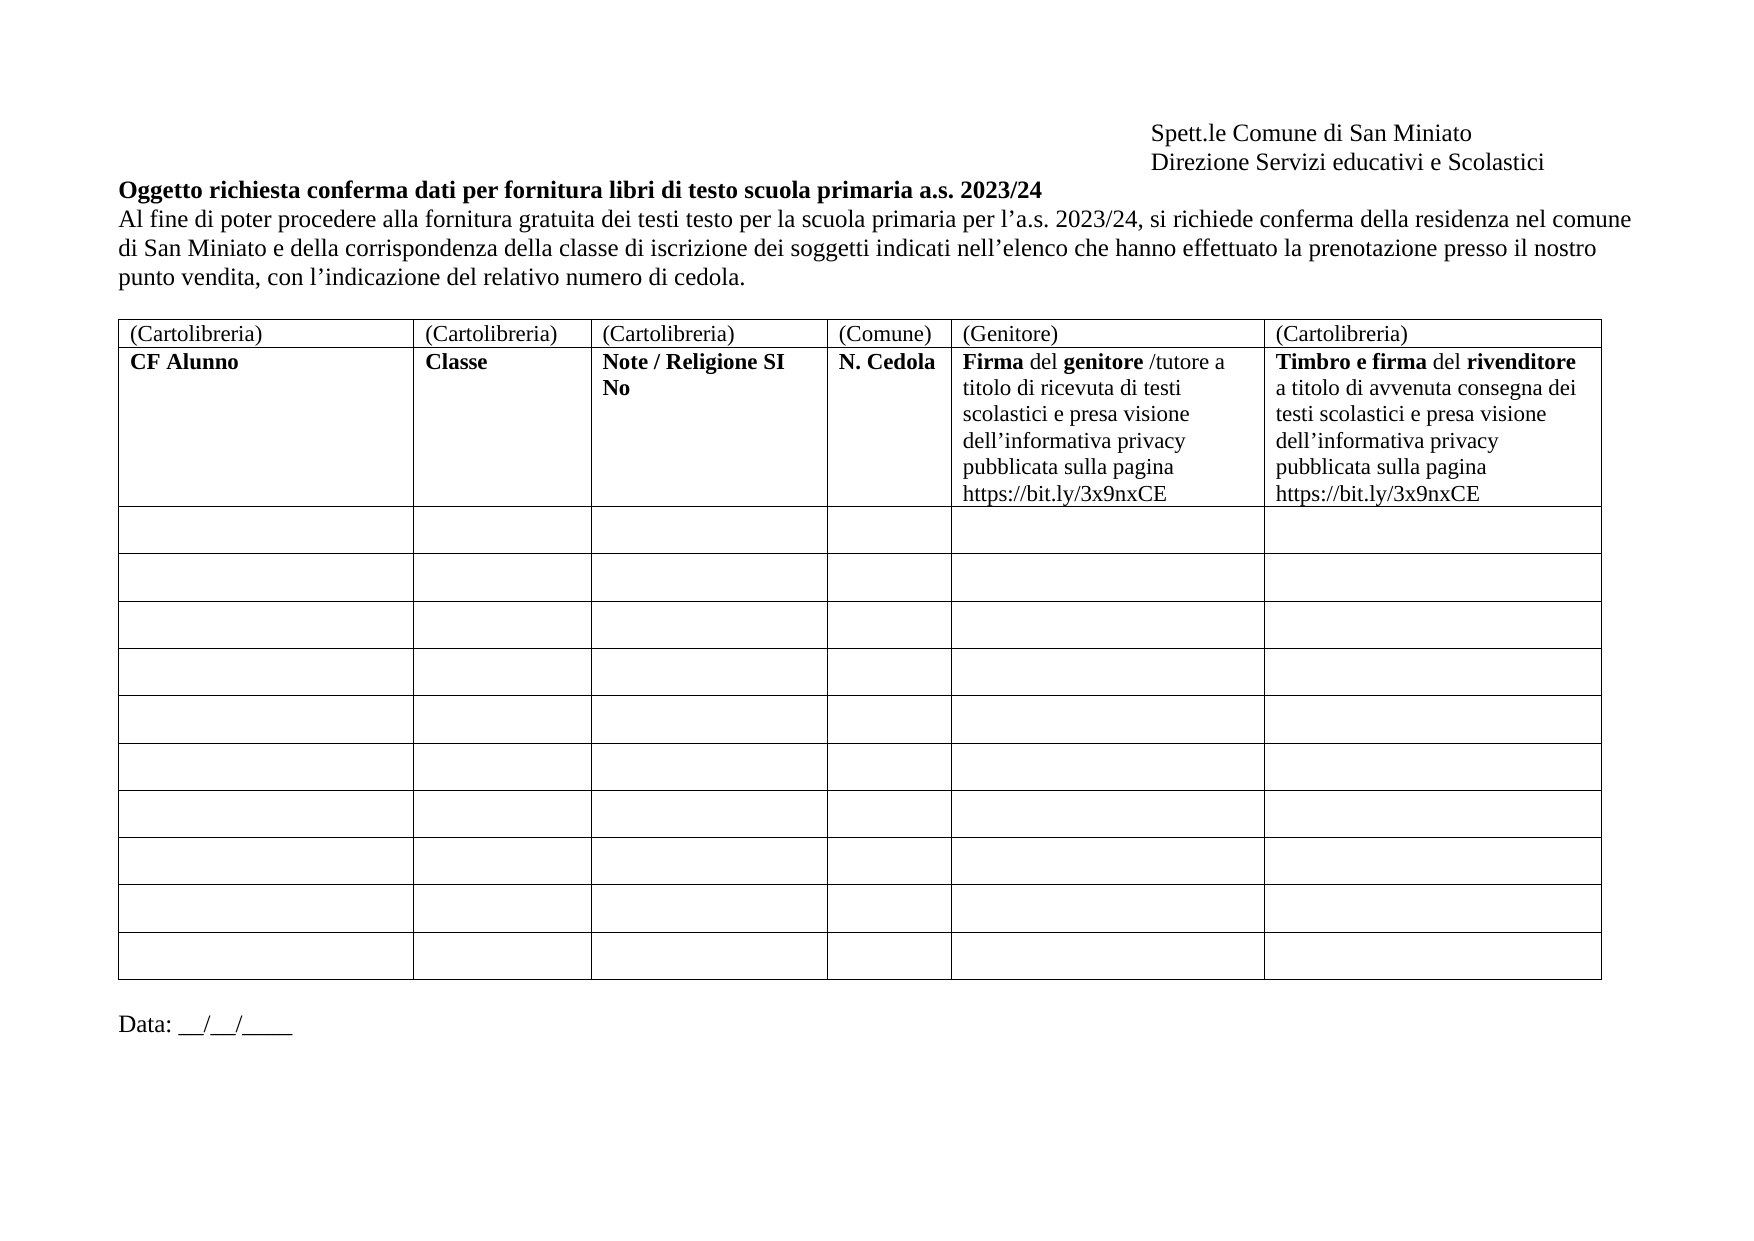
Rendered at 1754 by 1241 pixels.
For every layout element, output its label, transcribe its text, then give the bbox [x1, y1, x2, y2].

table_header (Cartolibreria) [592, 320, 827, 347]
table_cell [1265, 554, 1601, 601]
table_cell [952, 885, 1264, 932]
table_cell [1265, 838, 1601, 884]
table_cell [828, 696, 951, 742]
table_cell [592, 933, 827, 979]
text Data: __/__/____ [118, 1009, 1636, 1037]
table_cell [828, 791, 951, 837]
table_cell [592, 649, 827, 695]
table_cell [828, 838, 951, 884]
table_cell [952, 602, 1264, 648]
table_cell [119, 602, 413, 648]
table_cell [1265, 933, 1601, 979]
table_cell [119, 838, 413, 884]
table_cell [952, 649, 1264, 695]
table_cell [828, 933, 951, 979]
table_cell [592, 602, 827, 648]
table_cell N. Cedola [828, 348, 951, 506]
table_cell [414, 554, 591, 601]
table_cell [592, 507, 827, 553]
table_cell [414, 744, 591, 790]
table_cell [414, 507, 591, 553]
table_cell Timbro e firma del rivenditore a titolo di avvenuta consegna dei testi scolastici e presa visione dell’informativa privacy pubblicata sulla pagina https://bit.ly/3x9nxCE [1265, 348, 1601, 506]
table_cell [1265, 791, 1601, 837]
table_cell [592, 791, 827, 837]
table_cell [952, 933, 1264, 979]
table_cell [1265, 885, 1601, 932]
table_cell [1265, 696, 1601, 742]
table_cell [119, 507, 413, 553]
table_cell [414, 791, 591, 837]
table_header (Cartolibreria) [119, 320, 413, 347]
table_cell Firma del genitore /tutore a titolo di ricevuta di testi scolastici e presa visione dell’informativa privacy pubblicata sulla pagina https://bit.ly/3x9nxCE [952, 348, 1264, 506]
table_cell [119, 649, 413, 695]
table_cell CF Alunno [119, 348, 413, 506]
text Direzione Servizi educativi e Scolastici [1151, 147, 1636, 176]
table_cell [1265, 507, 1601, 553]
table_cell [119, 744, 413, 790]
table_cell [592, 696, 827, 742]
table_cell [828, 649, 951, 695]
table_cell [414, 838, 591, 884]
table_cell [1265, 649, 1601, 695]
table_cell [414, 602, 591, 648]
table_cell [952, 791, 1264, 837]
table_cell [592, 838, 827, 884]
table_cell [119, 933, 413, 979]
table_cell [828, 885, 951, 932]
table_cell [414, 696, 591, 742]
table_cell Classe [414, 348, 591, 506]
text Oggetto richiesta conferma dati per fornitura libri di testo scuola primaria a.s. 2023/24 [118, 176, 1636, 204]
table_cell [119, 696, 413, 742]
table_cell [828, 554, 951, 601]
table_cell [119, 885, 413, 932]
table_cell [592, 554, 827, 601]
table_cell [414, 933, 591, 979]
table_cell [952, 696, 1264, 742]
table_cell [119, 554, 413, 601]
table_cell [828, 507, 951, 553]
table_cell [414, 885, 591, 932]
table_cell [952, 507, 1264, 553]
table_header (Genitore) [952, 320, 1264, 347]
table_cell [1265, 602, 1601, 648]
table_cell [119, 791, 413, 837]
table_cell [414, 649, 591, 695]
table_header (Cartolibreria) [1265, 320, 1601, 347]
table_cell [828, 744, 951, 790]
table_header (Comune) [828, 320, 951, 347]
table_cell [1265, 744, 1601, 790]
table_cell [592, 885, 827, 932]
table_cell [952, 838, 1264, 884]
text Al fine di poter procedere alla fornitura gratuita dei testi testo per la scuola primaria per l’a.s. 2023/24, si richiede conferma della residenza nel comune di San Miniato e della corrispondenza della classe di iscrizione dei soggetti indicati nell’elenco che hanno effettuato la prenotazione presso il nostro punto vendita, con l’indicazione del relativo numero di cedola. [118, 204, 1636, 291]
table_cell [952, 554, 1264, 601]
table_cell [592, 744, 827, 790]
table_cell Note / Religione SI No [592, 348, 827, 506]
table_header (Cartolibreria) [414, 320, 591, 347]
table_cell [828, 602, 951, 648]
text Spett.le Comune di San Miniato [1151, 118, 1636, 147]
table_cell [952, 744, 1264, 790]
